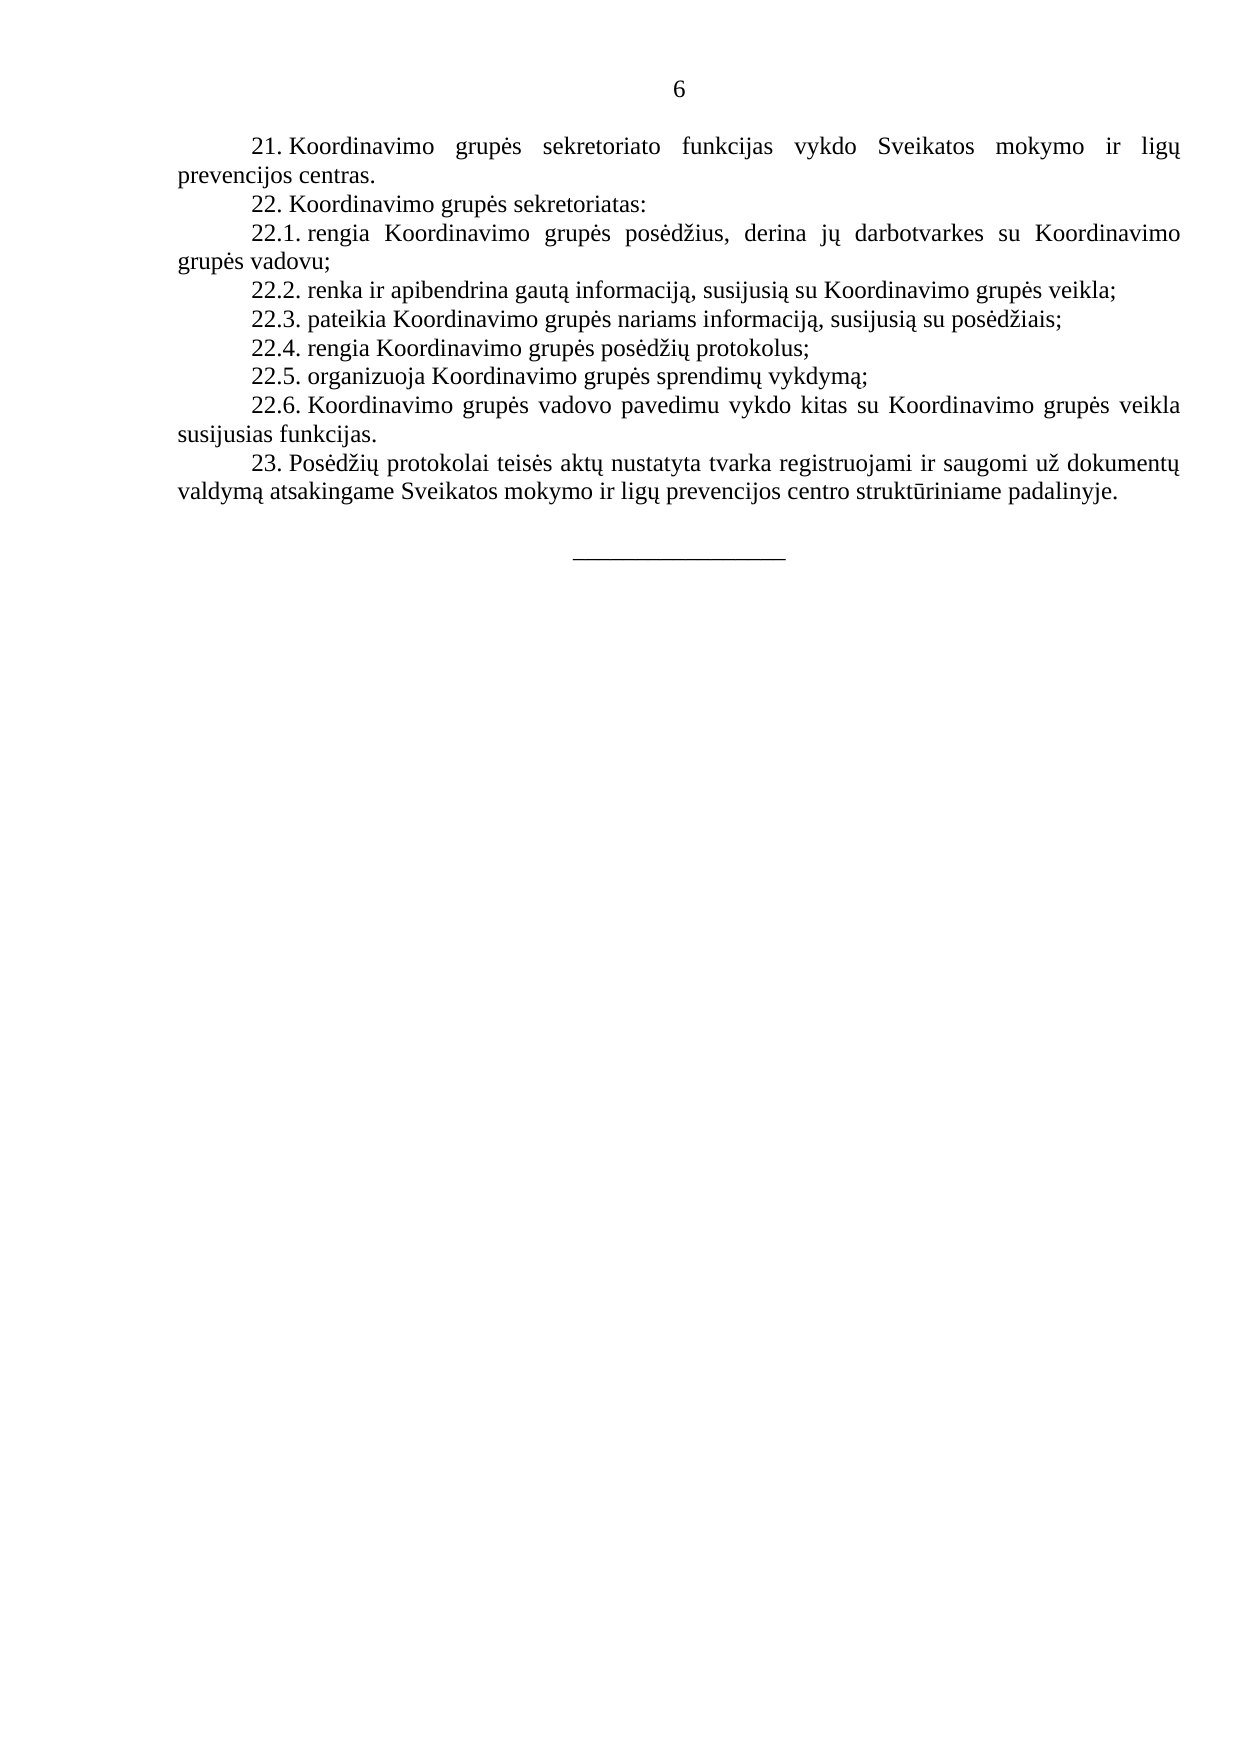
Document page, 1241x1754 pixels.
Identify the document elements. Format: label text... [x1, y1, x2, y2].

text 22.6. Koordinavimo grupės vadovo pavedimu vykdo kitas su Koordinavimo grupės veikla susijusias funkcijas. [177, 390, 1181, 448]
text 22.5. organizuoja Koordinavimo grupės sprendimų vykdymą; [177, 361, 1181, 390]
text 22.2. renka ir apibendrina gautą informaciją, susijusią su Koordinavimo grupės veikla; [177, 275, 1181, 304]
text 22. Koordinavimo grupės sekretoriatas: [177, 189, 1181, 218]
text 22.1. rengia Koordinavimo grupės posėdžius, derina jų darbotvarkes su Koordinavimo grupės vadovu; [177, 218, 1181, 275]
text 21. Koordinavimo grupės sekretoriato funkcijas vykdo Sveikatos mokymo ir ligų prevencijos centras. [177, 131, 1181, 189]
text 23. Posėdžių protokolai teisės aktų nustatyta tvarka registruojami ir saugomi už dokumentų valdymą atsakingame Sveikatos mokymo ir ligų prevencijos centro struktūriniame padalinyje. [177, 448, 1181, 505]
text _________________ [177, 534, 1181, 563]
text 22.4. rengia Koordinavimo grupės posėdžių protokolus; [177, 333, 1181, 361]
text 22.3. pateikia Koordinavimo grupės nariams informaciją, susijusią su posėdžiais; [177, 304, 1181, 333]
